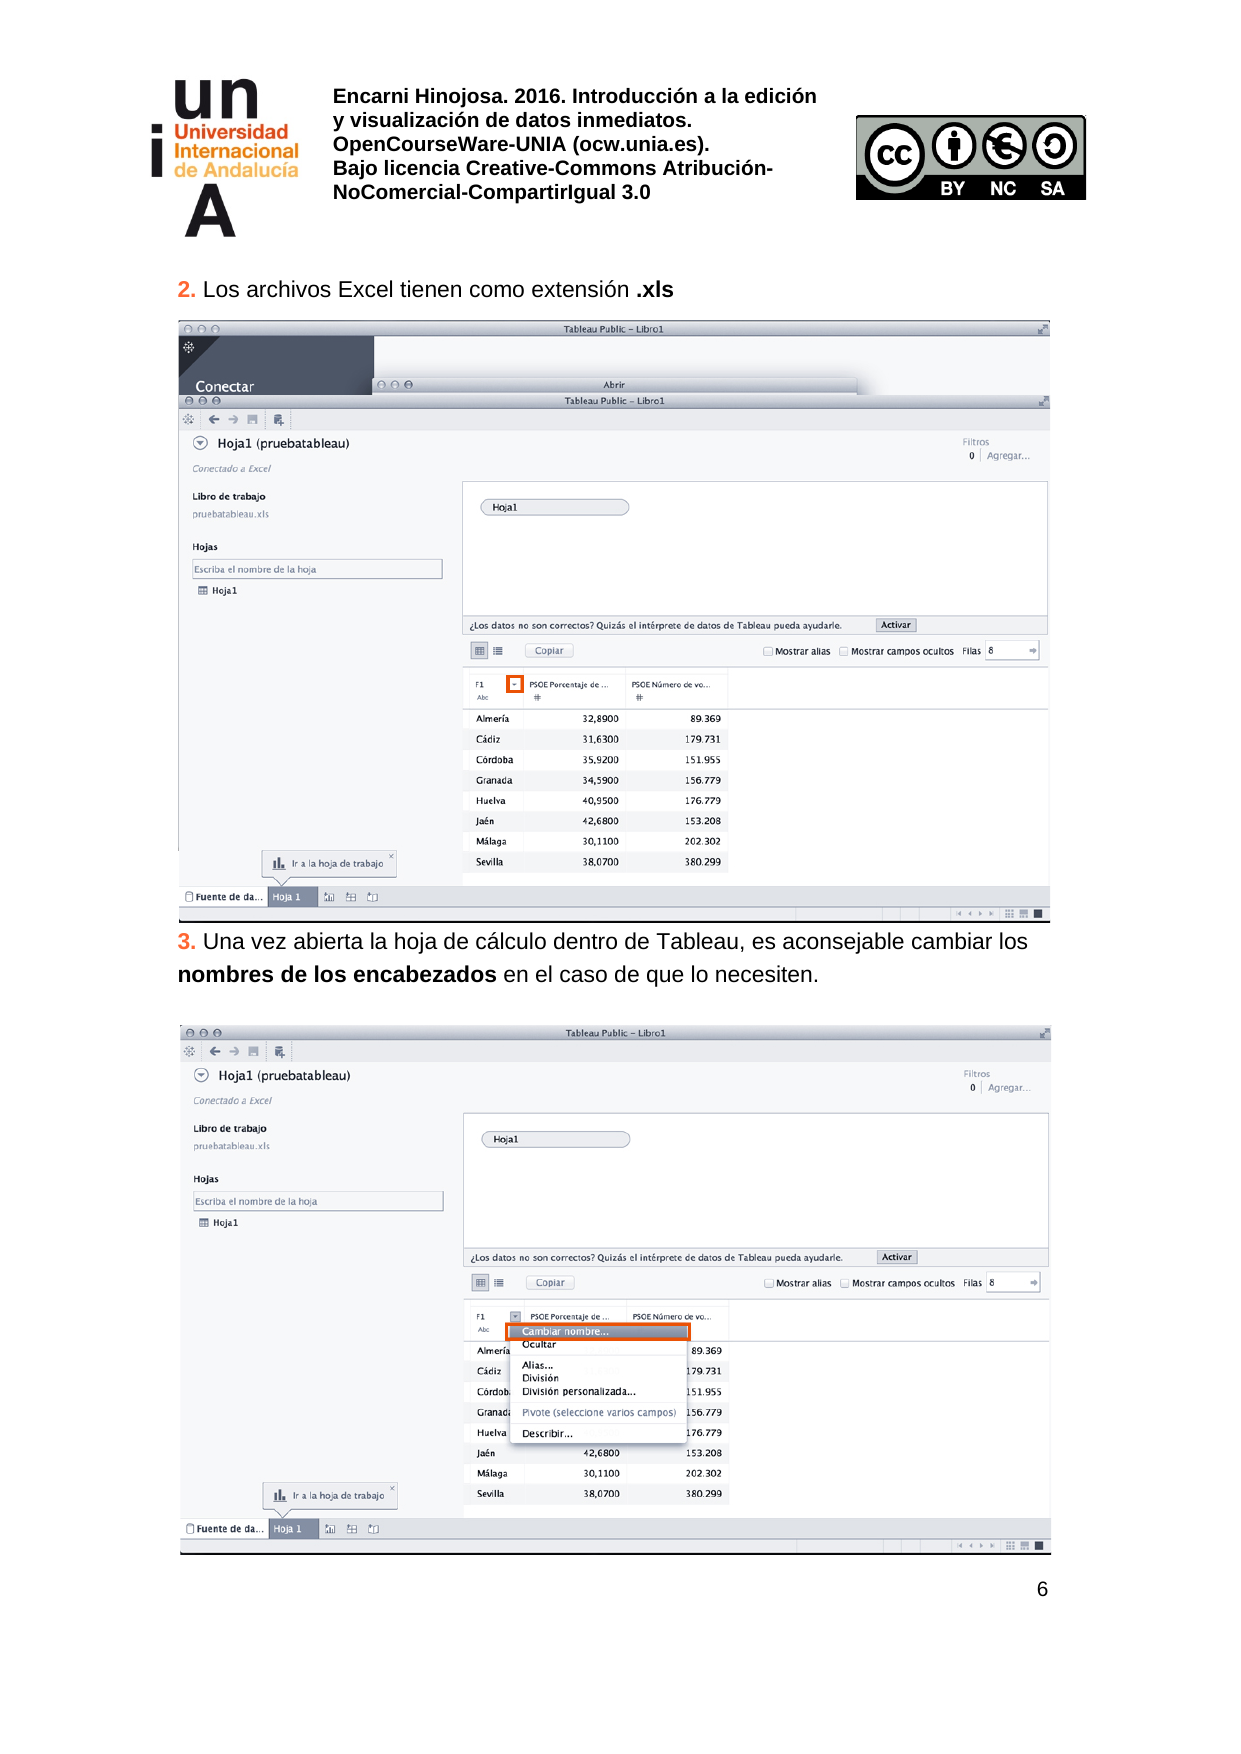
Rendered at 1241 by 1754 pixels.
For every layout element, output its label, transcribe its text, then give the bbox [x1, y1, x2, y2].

picture [178, 320, 1051, 923]
picture [148, 75, 303, 240]
subtitle 2. Los archivos Excel tienen como extensión .xls [177, 271, 1048, 304]
picture [180, 1025, 1052, 1555]
subtitle 3. Una vez abierta la hoja de cálculo dentro de Tableau, es aconsejable cambiar los nombres de los encabezados en el caso de que lo necesiten. [177, 304, 1048, 989]
